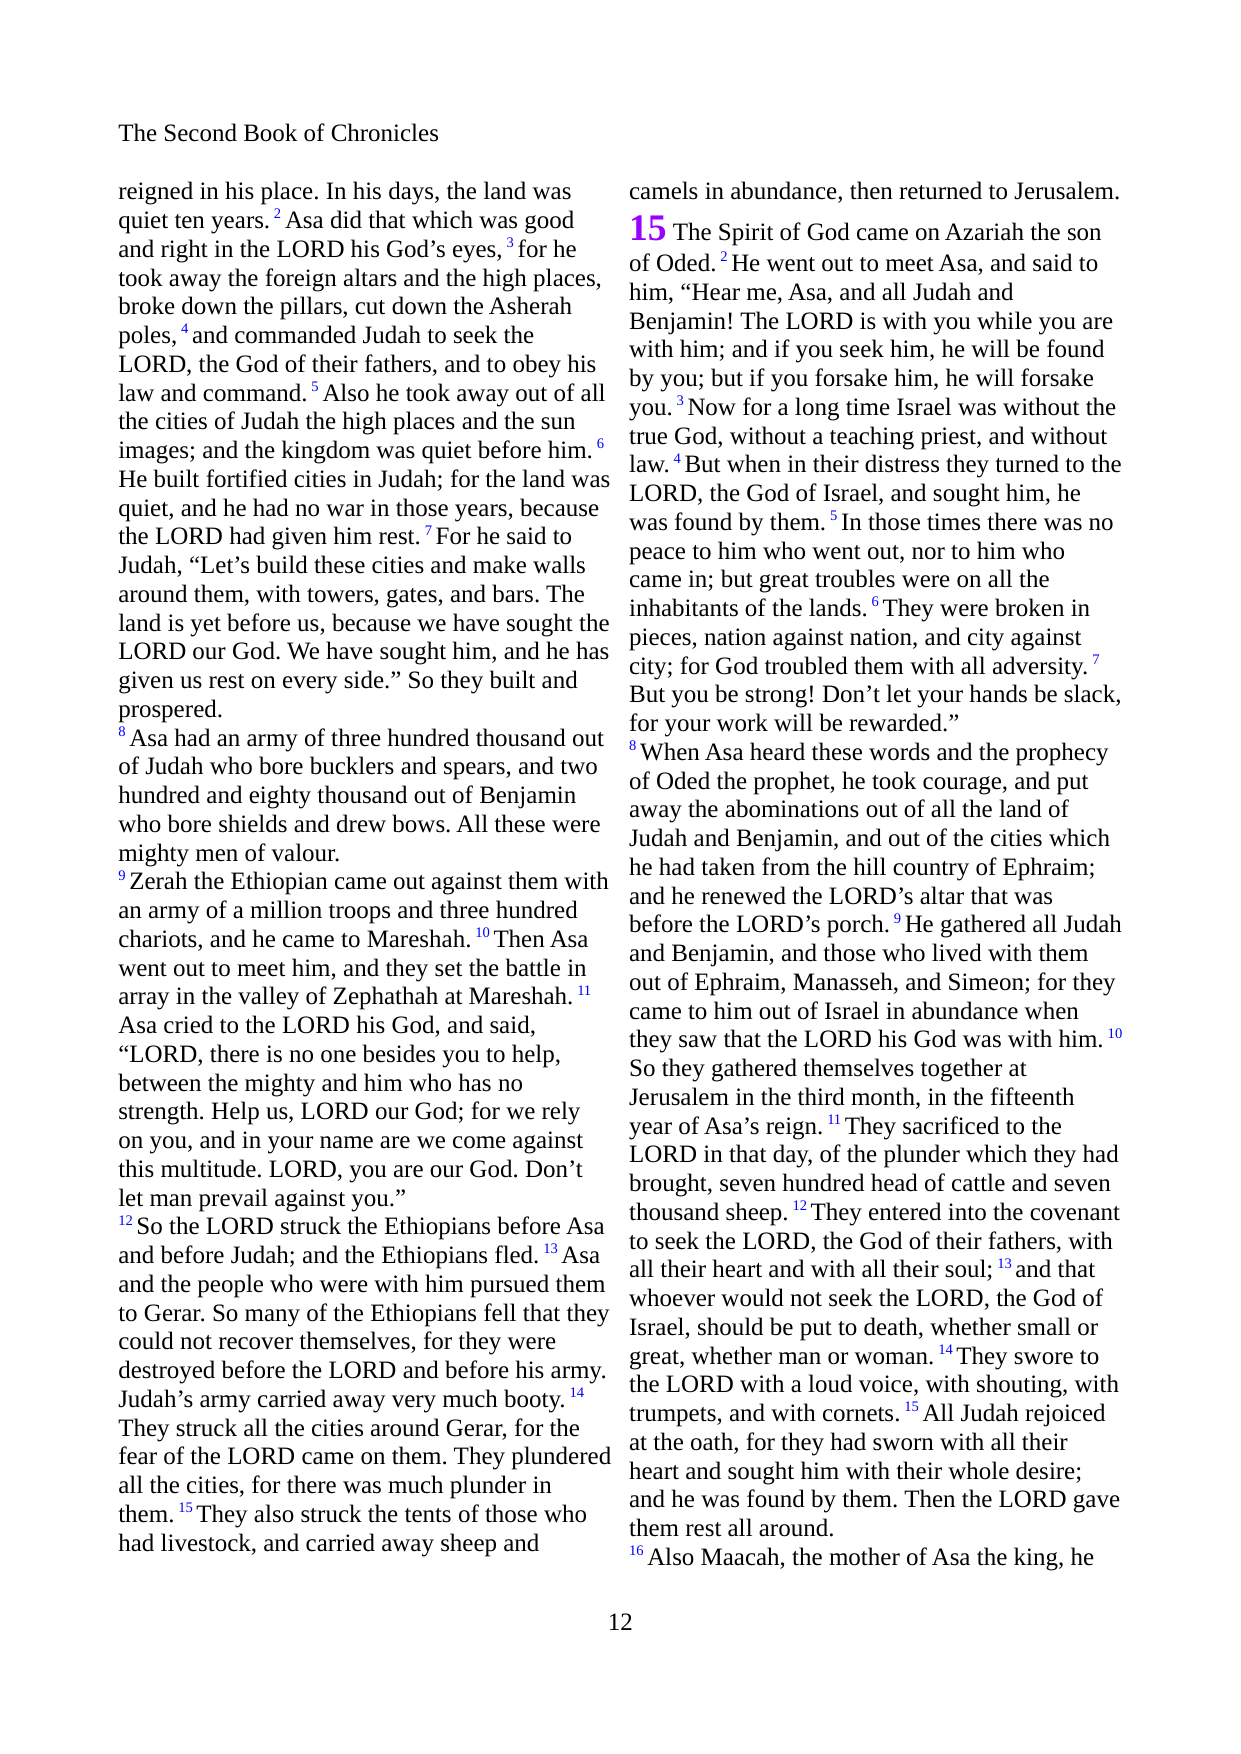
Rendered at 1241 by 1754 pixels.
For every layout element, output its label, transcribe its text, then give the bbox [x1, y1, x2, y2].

text 9 Zerah the Ethiopian came out against them with an army of a million troops and three hundred chariots, and he came to Mareshah. 10 Then Asa went out to meet him, and they set the battle in array in the valley of Zephathah at Mareshah. 11 Asa cried to the LORD his God, and said, “LORD, there is no one besides you to help, between the mighty and him who has no strength. Help us, LORD our God; for we rely on you, and in your name are we come against this multitude. LORD, you are our God. Don’t let man prevail against you.” [118, 866, 611, 1211]
text reigned in his place. In his days, the land was quiet ten years. 2 Asa did that which was good and right in the LORD his God’s eyes, 3 for he took away the foreign altars and the high places, broke down the pillars, cut down the Asherah poles, 4 and commanded Judah to seek the LORD, the God of their fathers, and to obey his law and command. 5 Also he took away out of all the cities of Judah the high places and the sun images; and the kingdom was quiet before him. 6 He built fortified cities in Judah; for the land was quiet, and he had no war in those years, because the LORD had given him rest. 7 For he said to Judah, “Let’s build these cities and make walls around them, with towers, gates, and bars. The land is yet before us, because we have sought the LORD our God. We have sought him, and he has given us rest on every side.” So they built and prospered. [118, 176, 611, 723]
text camels in abundance, then returned to Jerusalem. [629, 176, 1122, 205]
text 16 Also Maacah, the mother of Asa the king, he [629, 1542, 1122, 1571]
text 15 The Spirit of God came on Azariah the son of Oded. 2 He went out to meet Asa, and said to him, “Hear me, Asa, and all Judah and Benjamin! The LORD is with you while you are with him; and if you seek him, he will be found by you; but if you forsake him, he will forsake you. 3 Now for a long time Israel was without the true God, without a teaching priest, and without law. 4 But when in their distress they turned to the LORD, the God of Israel, and sought him, he was found by them. 5 In those times there was no peace to him who went out, nor to him who came in; but great troubles were on all the inhabitants of the lands. 6 They were broken in pieces, nation against nation, and city against city; for God troubled them with all adversity. 7 But you be strong! Don’t let your hands be slack, for your work will be rewarded.” [629, 205, 1122, 737]
text 8 When Asa heard these words and the prophecy of Oded the prophet, he took courage, and put away the abominations out of all the land of Judah and Benjamin, and out of the cities which he had taken from the hill country of Ephraim; and he renewed the LORD’s altar that was before the LORD’s porch. 9 He gathered all Judah and Benjamin, and those who lived with them out of Ephraim, Manasseh, and Simeon; for they came to him out of Israel in abundance when they saw that the LORD his God was with him. 10 So they gathered themselves together at Jerusalem in the third month, in the fifteenth year of Asa’s reign. 11 They sacrificed to the LORD in that day, of the plunder which they had brought, seven hundred head of cattle and seven thousand sheep. 12 They entered into the covenant to seek the LORD, the God of their fathers, with all their heart and with all their soul; 13 and that whoever would not seek the LORD, the God of Israel, should be put to death, whether small or great, whether man or woman. 14 They swore to the LORD with a loud voice, with shouting, with trumpets, and with cornets. 15 All Judah rejoiced at the oath, for they had sworn with all their heart and sought him with their whole desire; and he was found by them. Then the LORD gave them rest all around. [629, 737, 1122, 1542]
text 12 So the LORD struck the Ethiopians before Asa and before Judah; and the Ethiopians fled. 13 Asa and the people who were with him pursued them to Gerar. So many of the Ethiopians fell that they could not recover themselves, for they were destroyed before the LORD and before his army. Judah’s army carried away very much booty. 14 They struck all the cities around Gerar, for the fear of the LORD came on them. They plundered all the cities, for there was much plunder in them. 15 They also struck the tents of those who had livestock, and carried away sheep and [118, 1211, 611, 1556]
text 8 Asa had an army of three hundred thousand out of Judah who bore bucklers and spears, and two hundred and eighty thousand out of Benjamin who bore shields and drew bows. All these were mighty men of valour. [118, 723, 611, 866]
